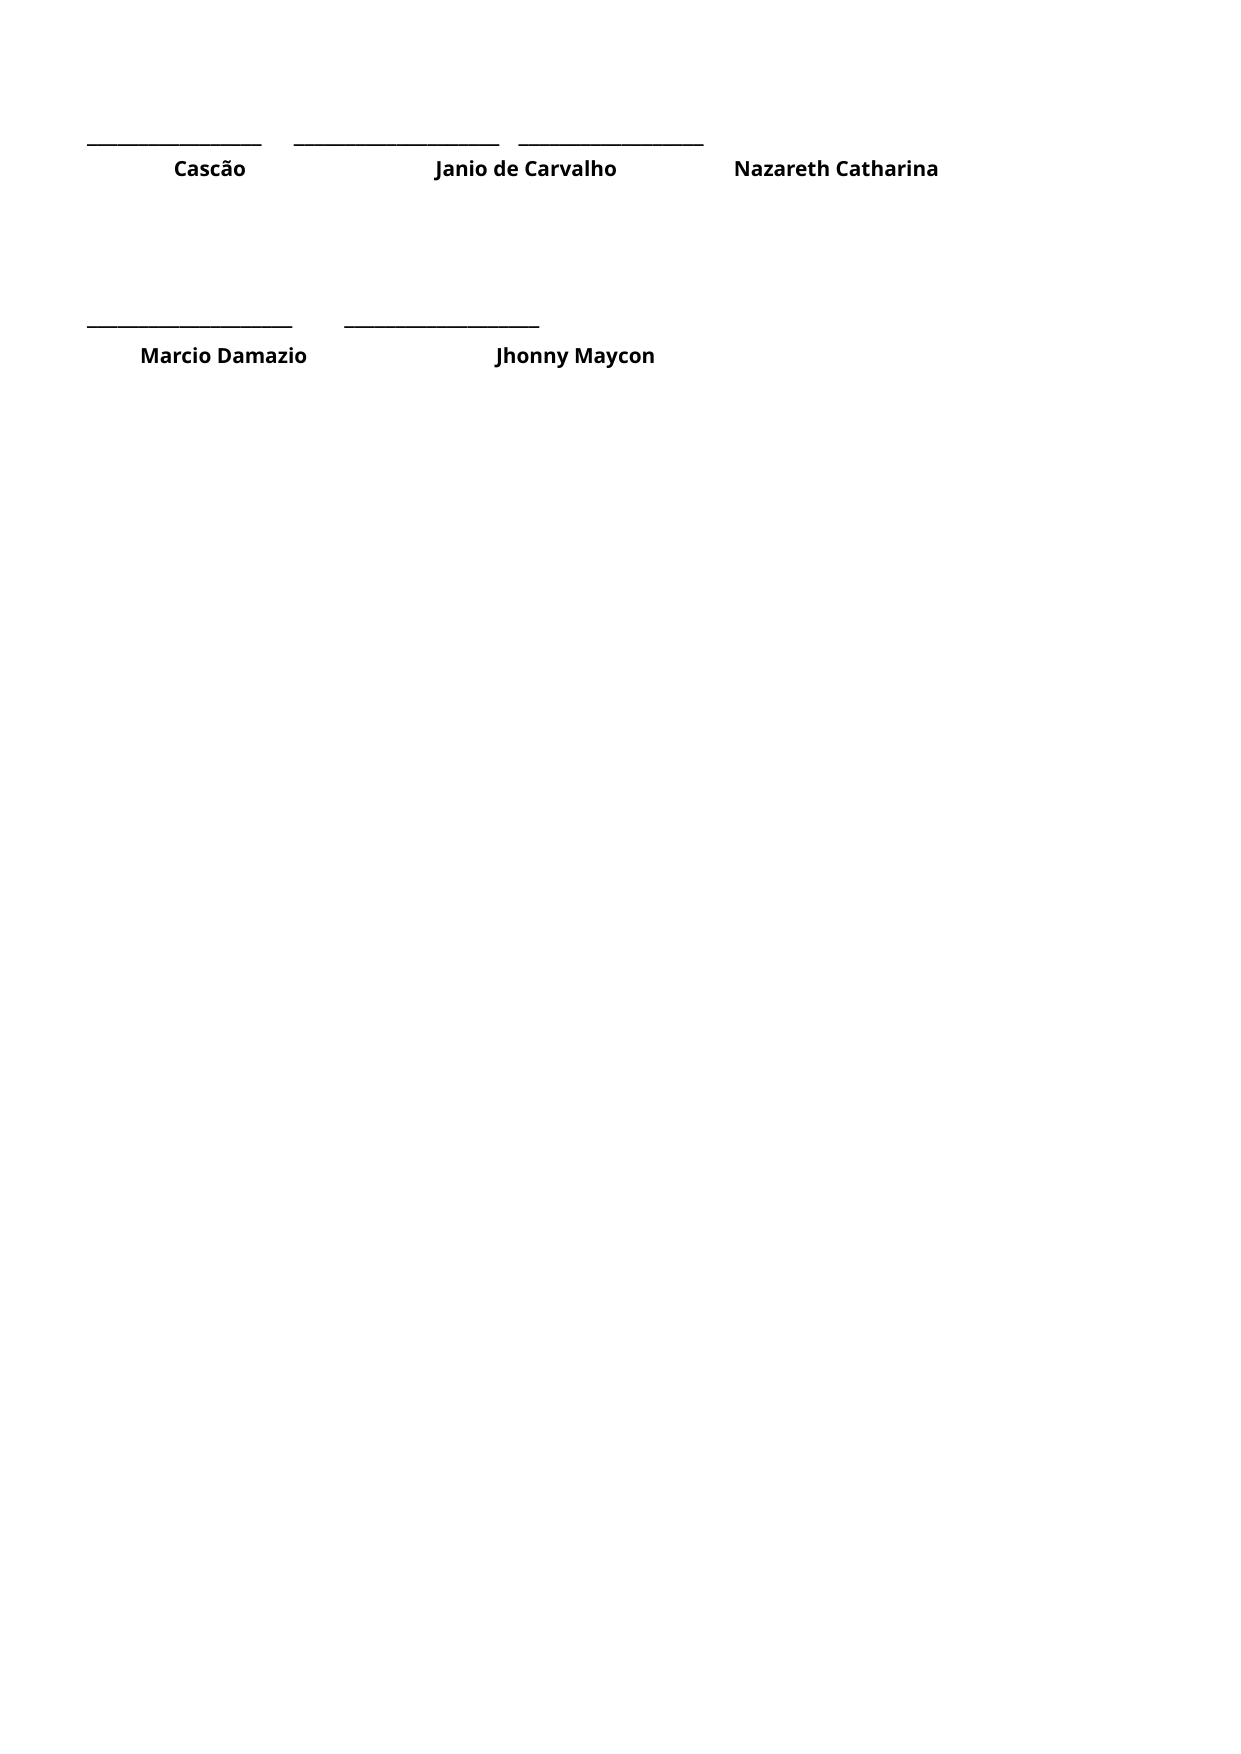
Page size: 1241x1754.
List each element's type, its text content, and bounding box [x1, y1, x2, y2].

text Marcio Damazio Jhonny Maycon [87, 332, 1153, 372]
text Cascão Janio de Carvalho Nazareth Catharina [87, 150, 1153, 184]
text _________________ ____________________ __________________ [87, 116, 1153, 150]
text ____________________ ___________________ [87, 298, 1153, 332]
